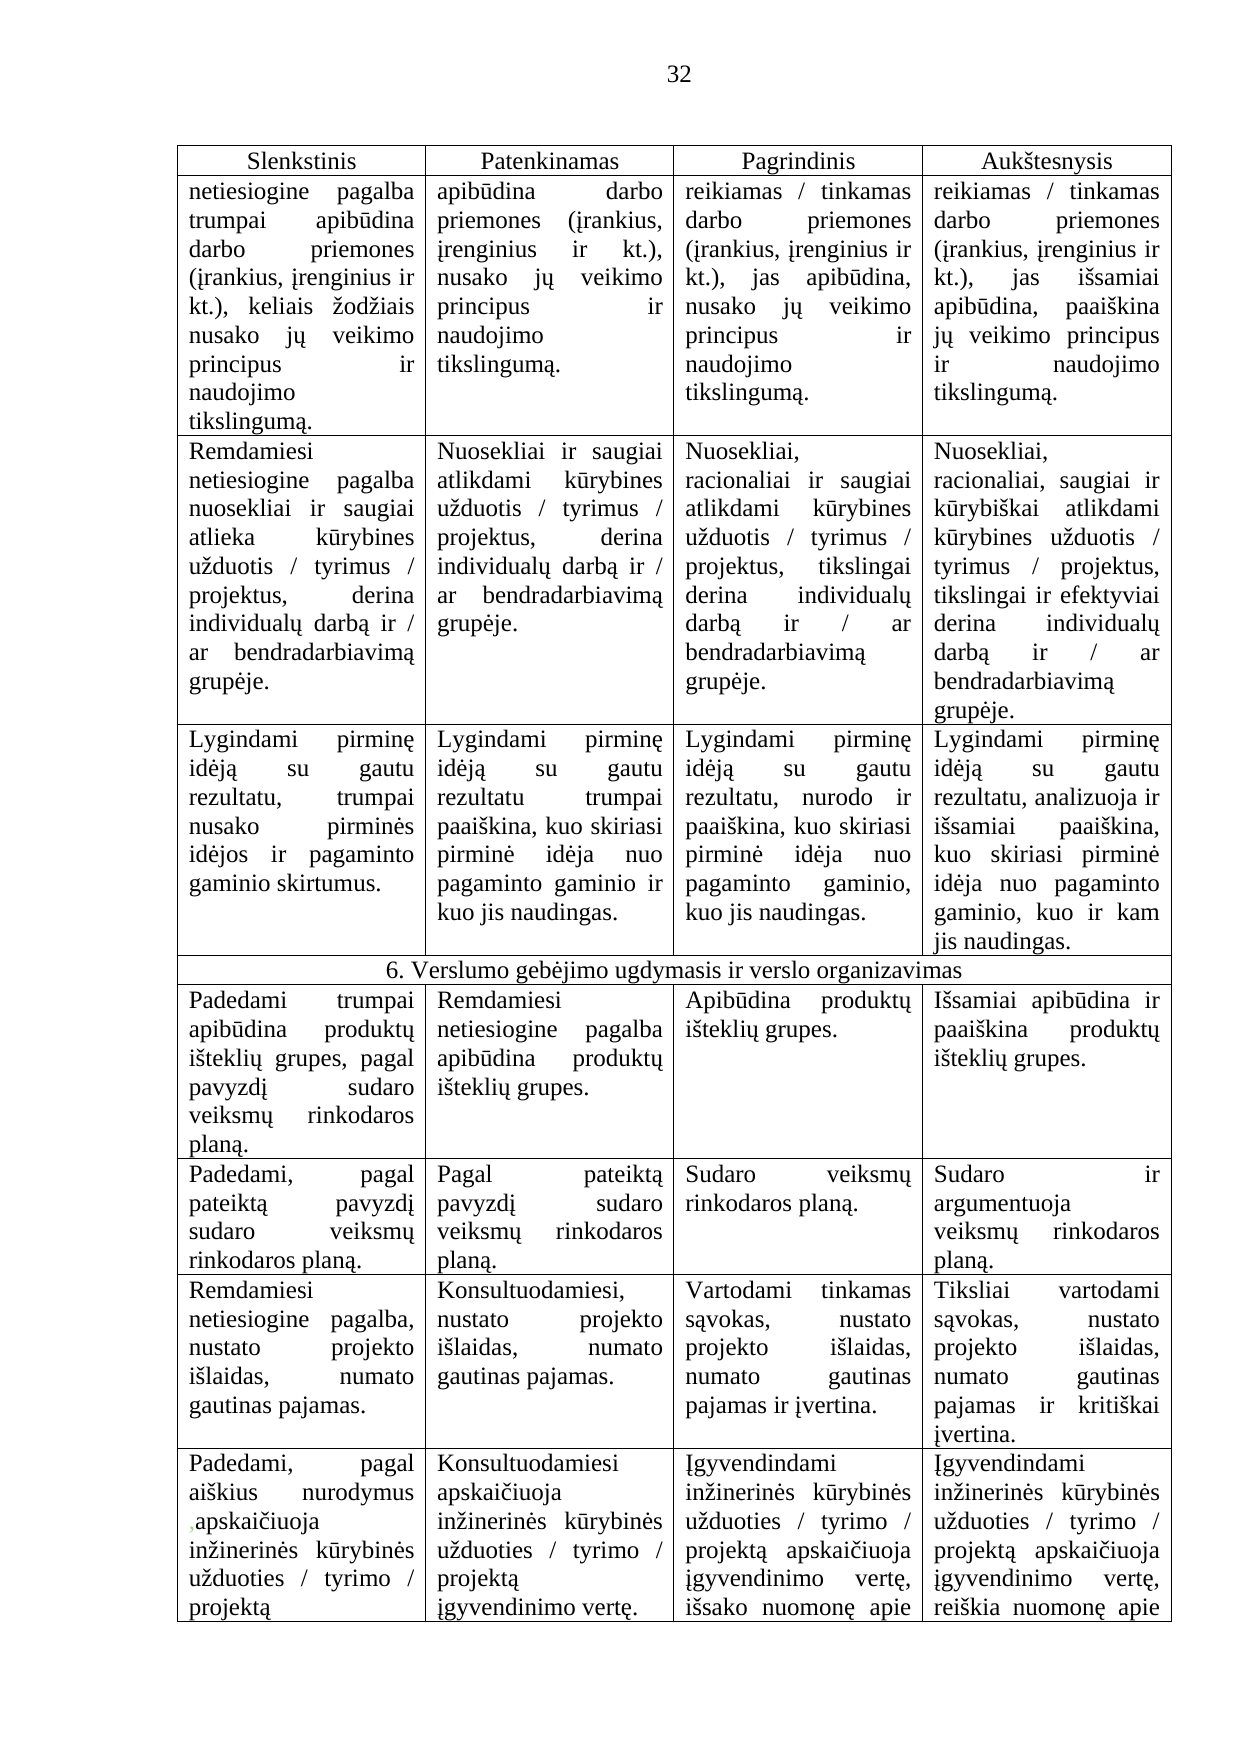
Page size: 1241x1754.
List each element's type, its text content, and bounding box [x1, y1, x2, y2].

table_header Pagrindinis [674, 146, 922, 175]
table_cell Remdamiesi netiesiogine pagalba, nustato projekto išlaidas, numato gautinas pajamas. [178, 1275, 425, 1447]
table_header Slenkstinis [178, 146, 425, 175]
table_cell Įgyvendindami inžinerinės kūrybinės užduoties / tyrimo / projektą apskaičiuoja įgyvendinimo vertę, reiškia nuomonę apie [923, 1449, 1171, 1621]
table_cell Padedami, pagal aiškius nurodymus ,apskaičiuoja inžinerinės kūrybinės užduoties / tyrimo / projektą [178, 1449, 425, 1621]
table_cell Įgyvendindami inžinerinės kūrybinės užduoties / tyrimo / projektą apskaičiuoja įgyvendinimo vertę, išsako nuomonę apie [674, 1449, 922, 1621]
table_cell Sudaro ir argumentuoja veiksmų rinkodaros planą. [923, 1159, 1171, 1274]
table_cell Konsultuodamiesi apskaičiuoja inžinerinės kūrybinės užduoties / tyrimo / projektą įgyvendinimo vertę. [426, 1449, 673, 1621]
table_cell reikiamas / tinkamas darbo priemones (įrankius, įrenginius ir kt.), jas išsamiai apibūdina, paaiškina jų veikimo principus ir naudojimo tikslingumą. [923, 176, 1171, 435]
table_cell Lygindami pirminę idėją su gautu rezultatu trumpai paaiškina, kuo skiriasi pirminė idėja nuo pagaminto gaminio ir kuo jis naudingas. [426, 725, 673, 954]
table_cell Apibūdina produktų išteklių grupes. [674, 985, 922, 1158]
table_cell 6. Verslumo gebėjimo ugdymasis ir verslo organizavimas [178, 956, 1171, 984]
table_cell Išsamiai apibūdina ir paaiškina produktų išteklių grupes. [923, 985, 1171, 1158]
table_cell Tiksliai vartodami sąvokas, nustato projekto išlaidas, numato gautinas pajamas ir kritiškai įvertina. [923, 1275, 1171, 1447]
table_header Patenkinamas [426, 146, 673, 175]
table_cell Lygindami pirminę idėją su gautu rezultatu, trumpai nusako pirminės idėjos ir pagaminto gaminio skirtumus. [178, 725, 425, 954]
table_cell Lygindami pirminę idėją su gautu rezultatu, nurodo ir paaiškina, kuo skiriasi pirminė idėja nuo pagaminto gaminio, kuo jis naudingas. [674, 725, 922, 954]
table_cell Pagal pateiktą pavyzdį sudaro veiksmų rinkodaros planą. [426, 1159, 673, 1274]
table_cell netiesiogine pagalba trumpai apibūdina darbo priemones (įrankius, įrenginius ir kt.), keliais žodžiais nusako jų veikimo principus ir naudojimo tikslingumą. [178, 176, 425, 435]
table_cell Nuosekliai, racionaliai ir saugiai atlikdami kūrybines užduotis / tyrimus / projektus, tikslingai derina individualų darbą ir / ar bendradarbiavimą grupėje. [674, 436, 922, 723]
table_cell Padedami trumpai apibūdina produktų išteklių grupes, pagal pavyzdį sudaro veiksmų rinkodaros planą. [178, 985, 425, 1158]
table_cell Nuosekliai ir saugiai atlikdami kūrybines užduotis / tyrimus / projektus, derina individualų darbą ir / ar bendradarbiavimą grupėje. [426, 436, 673, 723]
table_cell Padedami, pagal pateiktą pavyzdį sudaro veiksmų rinkodaros planą. [178, 1159, 425, 1274]
table_cell Remdamiesi netiesiogine pagalba nuosekliai ir saugiai atlieka kūrybines užduotis / tyrimus / projektus, derina individualų darbą ir / ar bendradarbiavimą grupėje. [178, 436, 425, 723]
table_cell Remdamiesi netiesiogine pagalba apibūdina produktų išteklių grupes. [426, 985, 673, 1158]
table_cell reikiamas / tinkamas darbo priemones (įrankius, įrenginius ir kt.), jas apibūdina, nusako jų veikimo principus ir naudojimo tikslingumą. [674, 176, 922, 435]
table_cell Vartodami tinkamas sąvokas, nustato projekto išlaidas, numato gautinas pajamas ir įvertina. [674, 1275, 922, 1447]
table_cell Nuosekliai, racionaliai, saugiai ir kūrybiškai atlikdami kūrybines užduotis / tyrimus / projektus, tikslingai ir efektyviai derina individualų darbą ir / ar bendradarbiavimą grupėje. [923, 436, 1171, 723]
table_cell apibūdina darbo priemones (įrankius, įrenginius ir kt.), nusako jų veikimo principus ir naudojimo tikslingumą. [426, 176, 673, 435]
table_cell Lygindami pirminę idėją su gautu rezultatu, analizuoja ir išsamiai paaiškina, kuo skiriasi pirminė idėja nuo pagaminto gaminio, kuo ir kam jis naudingas. [923, 725, 1171, 954]
table_cell Konsultuodamiesi, nustato projekto išlaidas, numato gautinas pajamas. [426, 1275, 673, 1447]
table_cell Sudaro veiksmų rinkodaros planą. [674, 1159, 922, 1274]
table_header Aukštesnysis [923, 146, 1171, 175]
